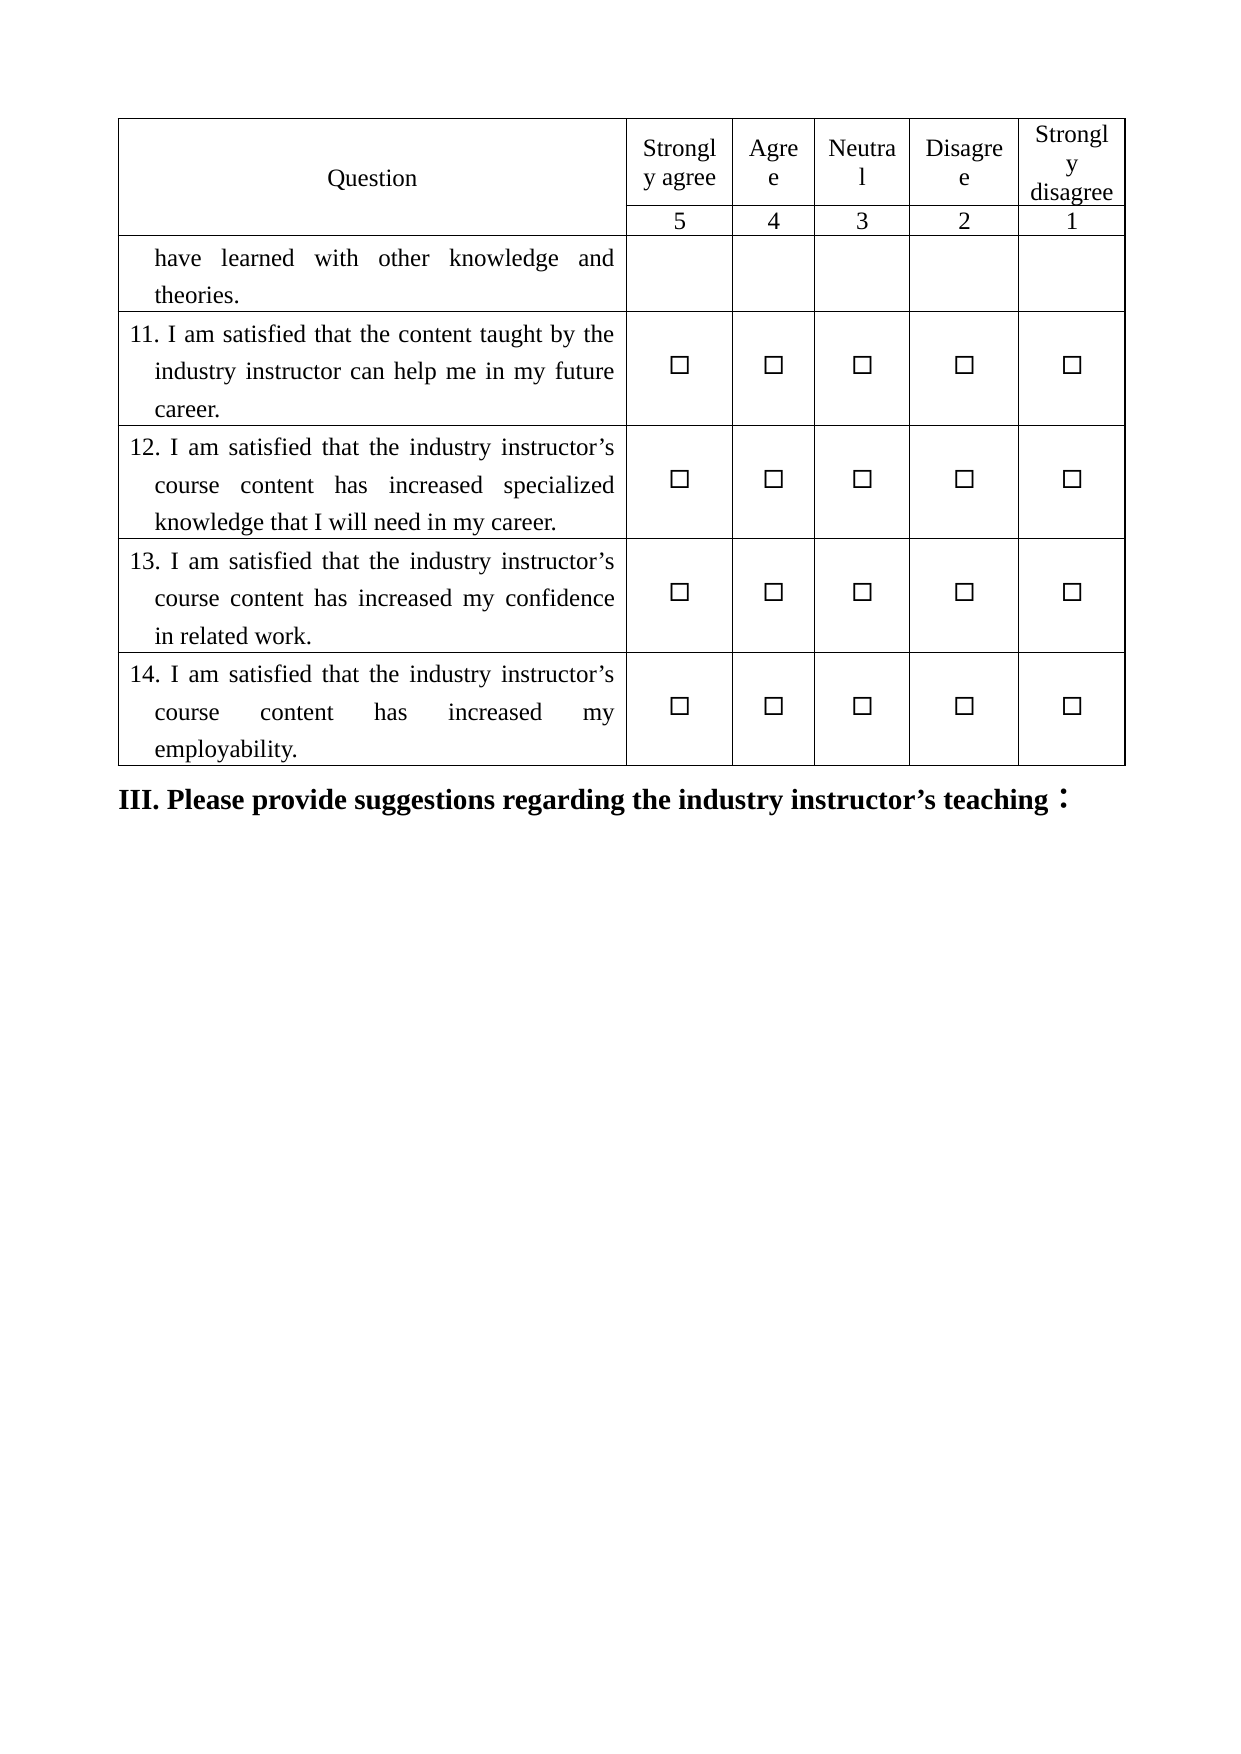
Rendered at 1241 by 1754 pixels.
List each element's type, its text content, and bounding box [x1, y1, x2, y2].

table_cell  [627, 426, 732, 538]
table_cell  [815, 653, 909, 765]
table_cell  [910, 539, 1018, 652]
table_cell [1019, 236, 1124, 311]
table_cell 11. I am satisfied that the content taught by the industry instructor can help me in my future career. [119, 312, 626, 425]
table_cell  [1019, 653, 1124, 765]
table_cell  [1019, 426, 1124, 538]
table_cell have learned with other knowledge and theories. [119, 236, 626, 311]
table_header Question [119, 119, 626, 235]
table_cell  [627, 312, 732, 425]
table_cell  [627, 539, 732, 652]
table_cell  [815, 426, 909, 538]
table_cell  [733, 653, 814, 765]
table_cell 5 [627, 206, 732, 235]
table_cell  [910, 653, 1018, 765]
table_cell  [733, 539, 814, 652]
table_cell [815, 236, 909, 311]
table_cell [627, 236, 732, 311]
table_header Strongly agree [627, 119, 732, 205]
table_cell  [910, 426, 1018, 538]
table_cell [733, 236, 814, 311]
text III. Please provide suggestions regarding the industry instructor’s teaching： [118, 776, 1125, 817]
table_cell [910, 236, 1018, 311]
table_cell 13. I am satisfied that the industry instructor’s course content has increased my confidence in related work. [119, 539, 626, 652]
table_cell  [733, 426, 814, 538]
table_header Neutral [815, 119, 909, 205]
table_cell  [1019, 539, 1124, 652]
table_cell 2 [910, 206, 1018, 235]
table_cell 4 [733, 206, 814, 235]
table_header Agree [733, 119, 814, 205]
table_cell 14. I am satisfied that the industry instructor’s course content has increased my employability. [119, 653, 626, 765]
table_cell  [733, 312, 814, 425]
table_cell  [815, 539, 909, 652]
table_cell  [910, 312, 1018, 425]
table_cell 3 [815, 206, 909, 235]
table_cell  [1019, 312, 1124, 425]
table_cell 1 [1019, 206, 1124, 235]
table_header Disagree [910, 119, 1018, 205]
table_cell  [815, 312, 909, 425]
table_cell 12. I am satisfied that the industry instructor’s course content has increased specialized knowledge that I will need in my career. [119, 426, 626, 538]
table_cell  [627, 653, 732, 765]
table_header Strongly disagree [1019, 119, 1124, 205]
